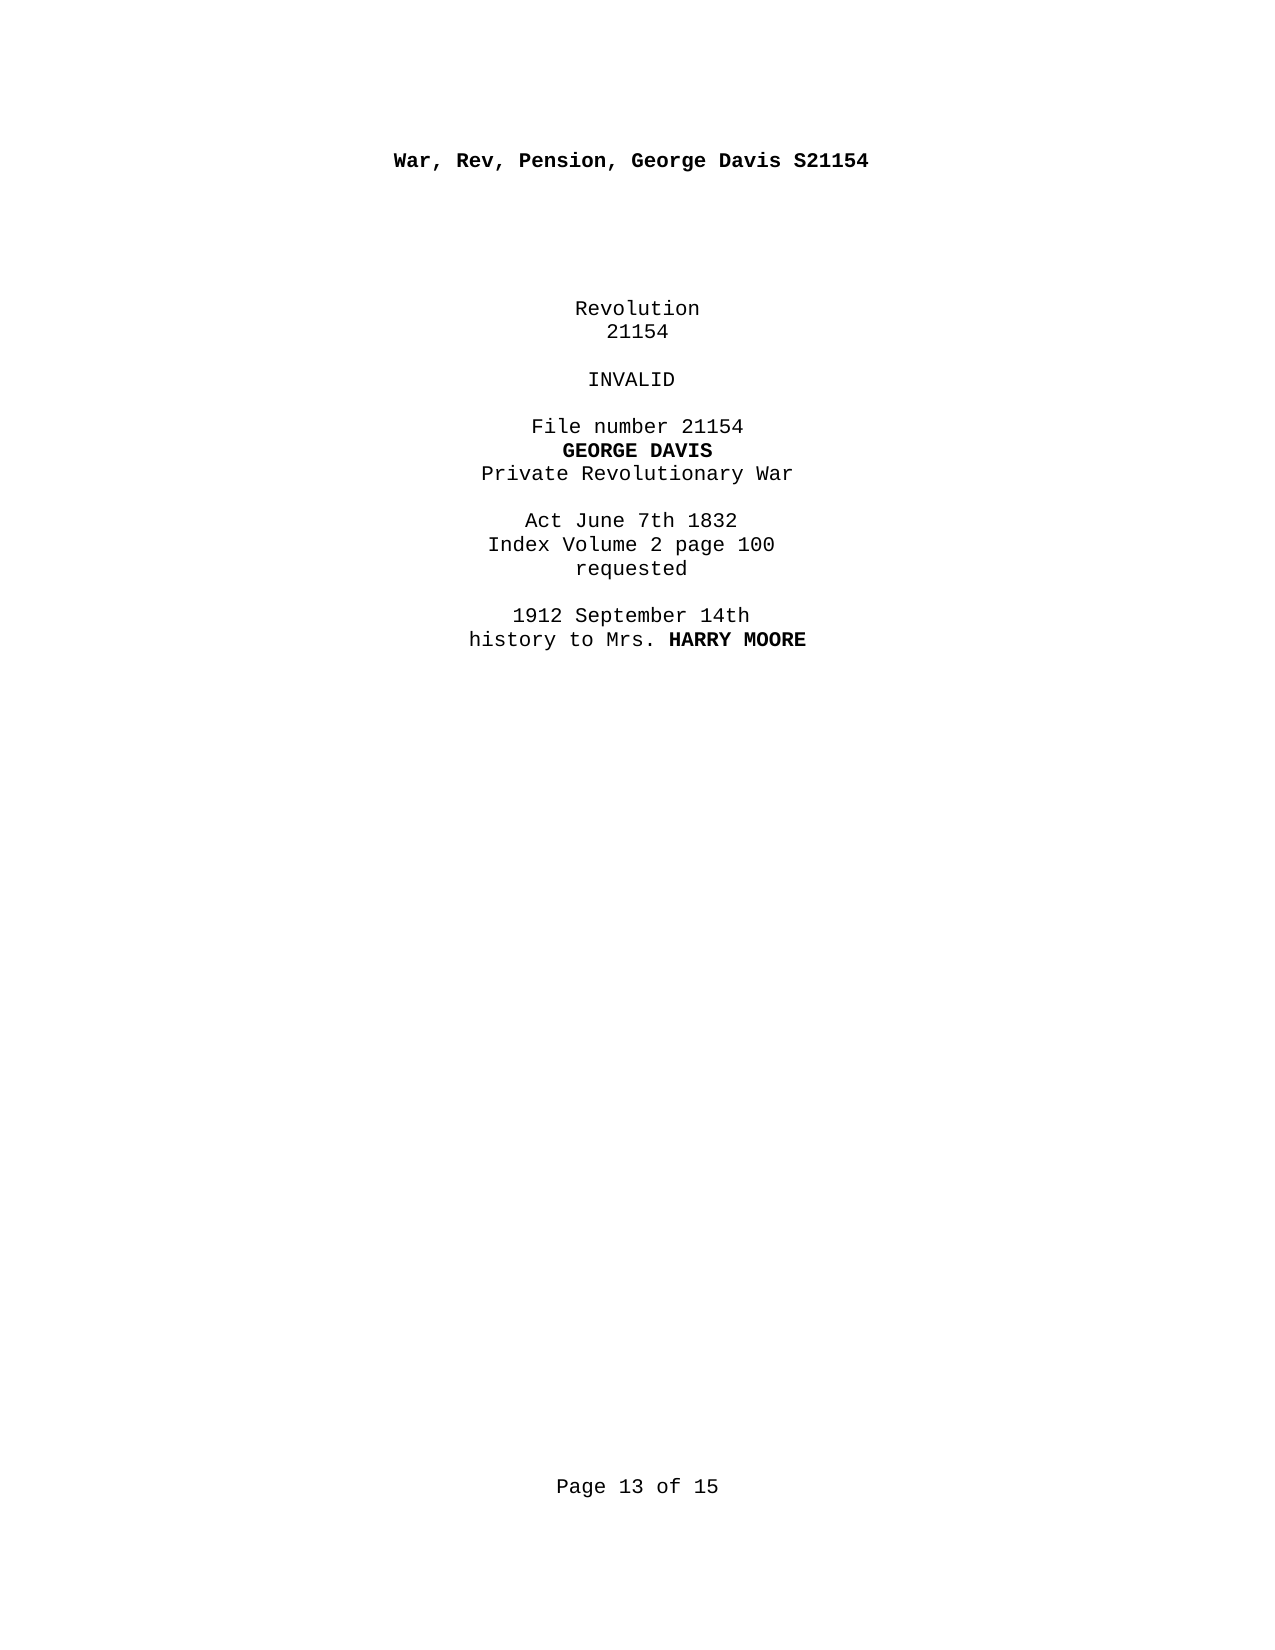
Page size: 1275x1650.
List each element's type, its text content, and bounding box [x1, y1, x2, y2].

text INVALID [150, 369, 1125, 392]
text Private Revolutionary War [150, 463, 1125, 487]
text George Davis [150, 439, 1125, 463]
text history to Mrs. Harry Moore [150, 629, 1125, 652]
text Revolution [150, 298, 1125, 321]
text 1912 September 14th [150, 605, 1125, 629]
text Index Volume 2 page 100 [150, 534, 1125, 558]
text Act June 7th 1832 [150, 511, 1125, 534]
text 21154 [150, 321, 1125, 345]
text requested [150, 558, 1125, 581]
text File number 21154 [150, 416, 1125, 439]
